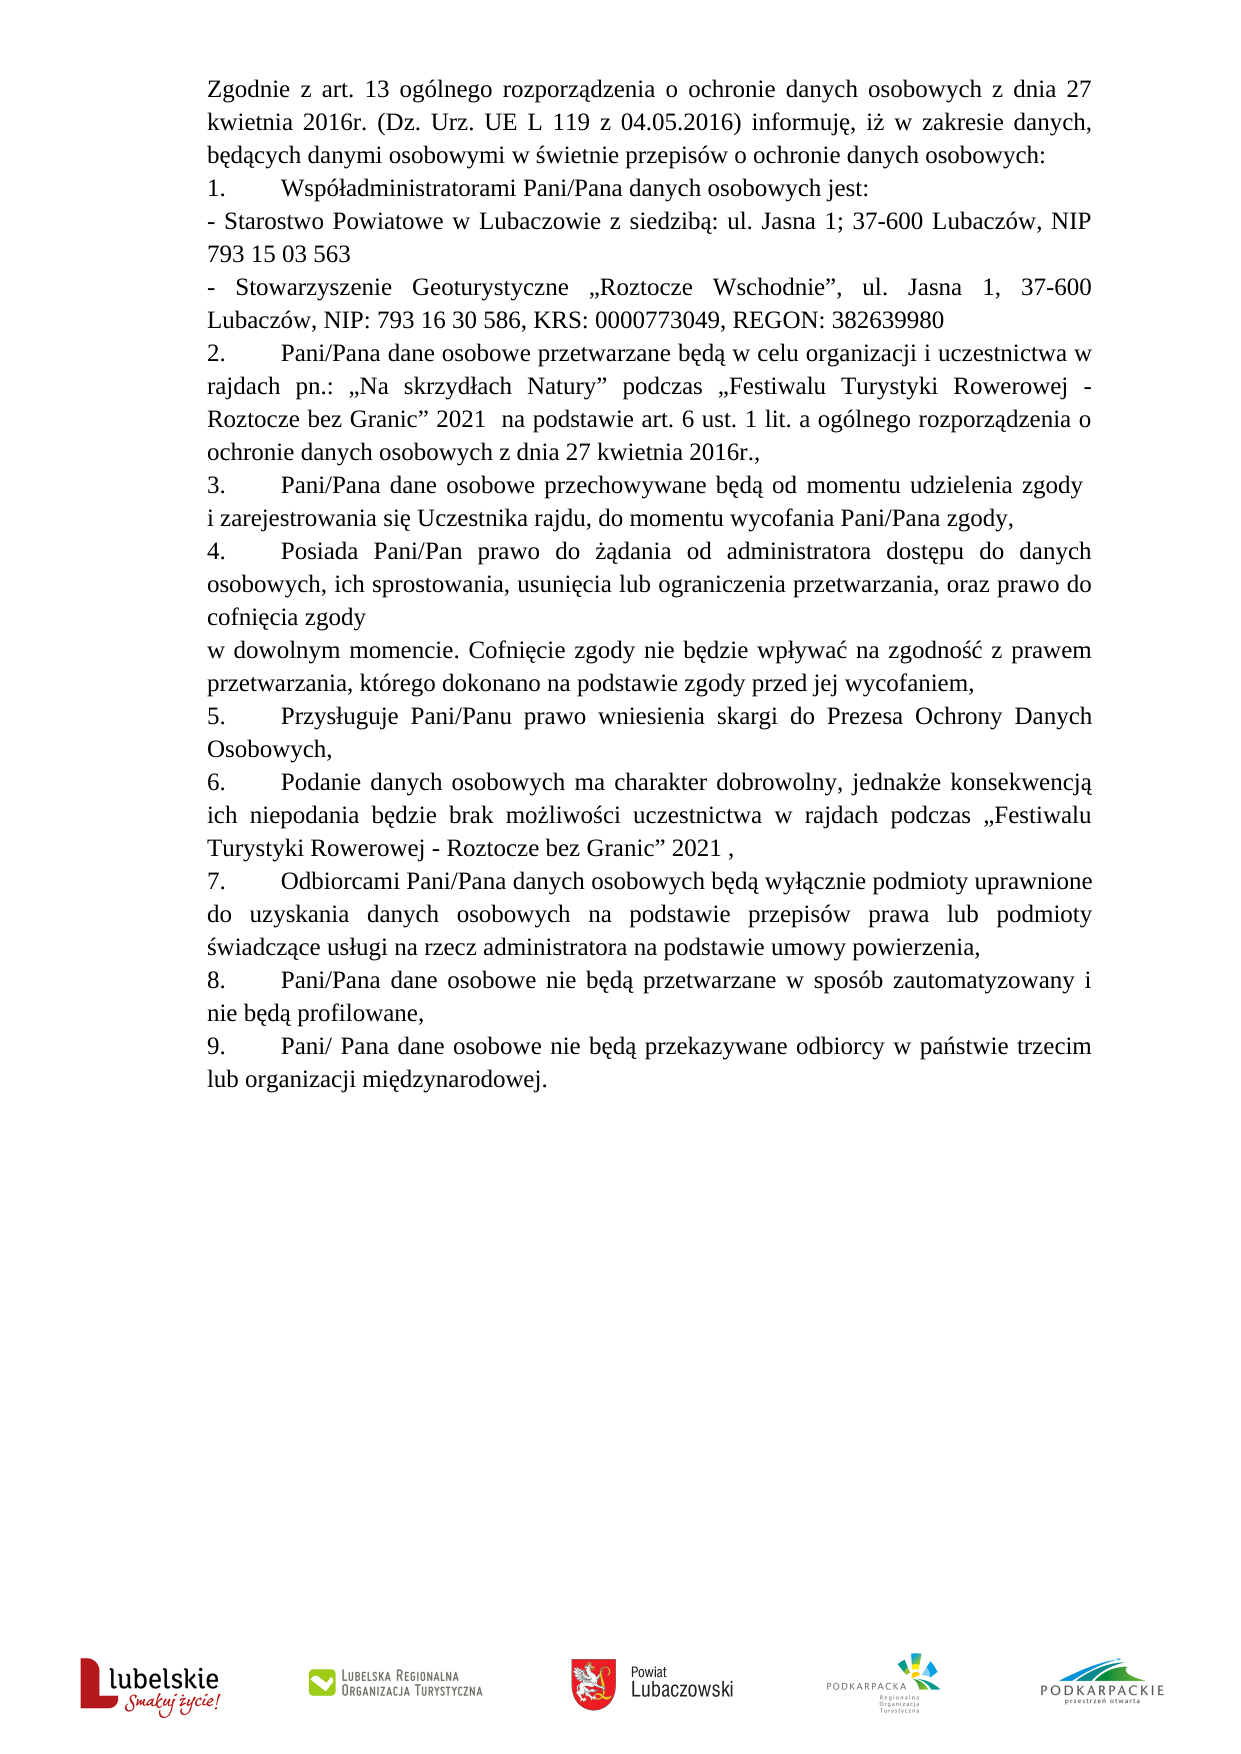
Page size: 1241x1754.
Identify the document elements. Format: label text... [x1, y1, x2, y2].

list Pani/ Pana dane osobowe nie będą przekazywane odbiorcy w państwie trzecim lub organizacji międzynarodowej. [207, 1031, 1093, 1093]
list Współadministratorami Pani/Pana danych osobowych jest: [207, 173, 1093, 202]
list Pani/Pana dane osobowe przechowywane będą od momentu udzielenia zgody i zarejestrowania się Uczestnika rajdu, do momentu wycofania Pani/Pana zgody, [207, 470, 1093, 532]
list Pani/Pana dane osobowe przetwarzane będą w celu organizacji i uczestnictwa w rajdach pn.: „Na skrzydłach Natury” podczas „Festiwalu Turystyki Rowerowej - Roztocze bez Granic” 2021 na podstawie art. 6 ust. 1 lit. a ogólnego rozporządzenia o ochronie danych osobowych z dnia 27 kwietnia 2016r., [207, 338, 1093, 466]
list Odbiorcami Pani/Pana danych osobowych będą wyłącznie podmioty uprawnione do uzyskania danych osobowych na podstawie przepisów prawa lub podmioty świadczące usługi na rzecz administratora na podstawie umowy powierzenia, [207, 866, 1093, 961]
list Posiada Pani/Pan prawo do żądania od administratora dostępu do danych osobowych, ich sprostowania, usunięcia lub ograniczenia przetwarzania, oraz prawo do cofnięcia zgody [207, 536, 1093, 631]
list Pani/Pana dane osobowe nie będą przetwarzane w sposób zautomatyzowany i nie będą profilowane, [207, 965, 1093, 1027]
text - Stowarzyszenie Geoturystyczne „Roztocze Wschodnie”, ul. Jasna 1, 37-600 Lubaczów, NIP: 793 16 30 586, KRS: 0000773049, REGON: 382639980 [207, 272, 1093, 334]
text - Starostwo Powiatowe w Lubaczowie z siedzibą: ul. Jasna 1; 37-600 Lubaczów, NIP 793 15 03 563 [207, 206, 1093, 268]
text Zgodnie z art. 13 ogólnego rozporządzenia o ochronie danych osobowych z dnia 27 kwietnia 2016r. (Dz. Urz. UE L 119 z 04.05.2016) informuję, iż w zakresie danych, będących danymi osobowymi w świetnie przepisów o ochronie danych osobowych: [207, 74, 1093, 169]
list Podanie danych osobowych ma charakter dobrowolny, jednakże konsekwencją ich niepodania będzie brak możliwości uczestnictwa w rajdach podczas „Festiwalu Turystyki Rowerowej - Roztocze bez Granic” 2021 , [207, 767, 1093, 862]
list Przysługuje Pani/Panu prawo wniesienia skargi do Prezesa Ochrony Danych Osobowych, [207, 701, 1093, 763]
text w dowolnym momencie. Cofnięcie zgody nie będzie wpływać na zgodność z prawem przetwarzania, którego dokonano na podstawie zgody przed jej wycofaniem, [207, 635, 1093, 697]
